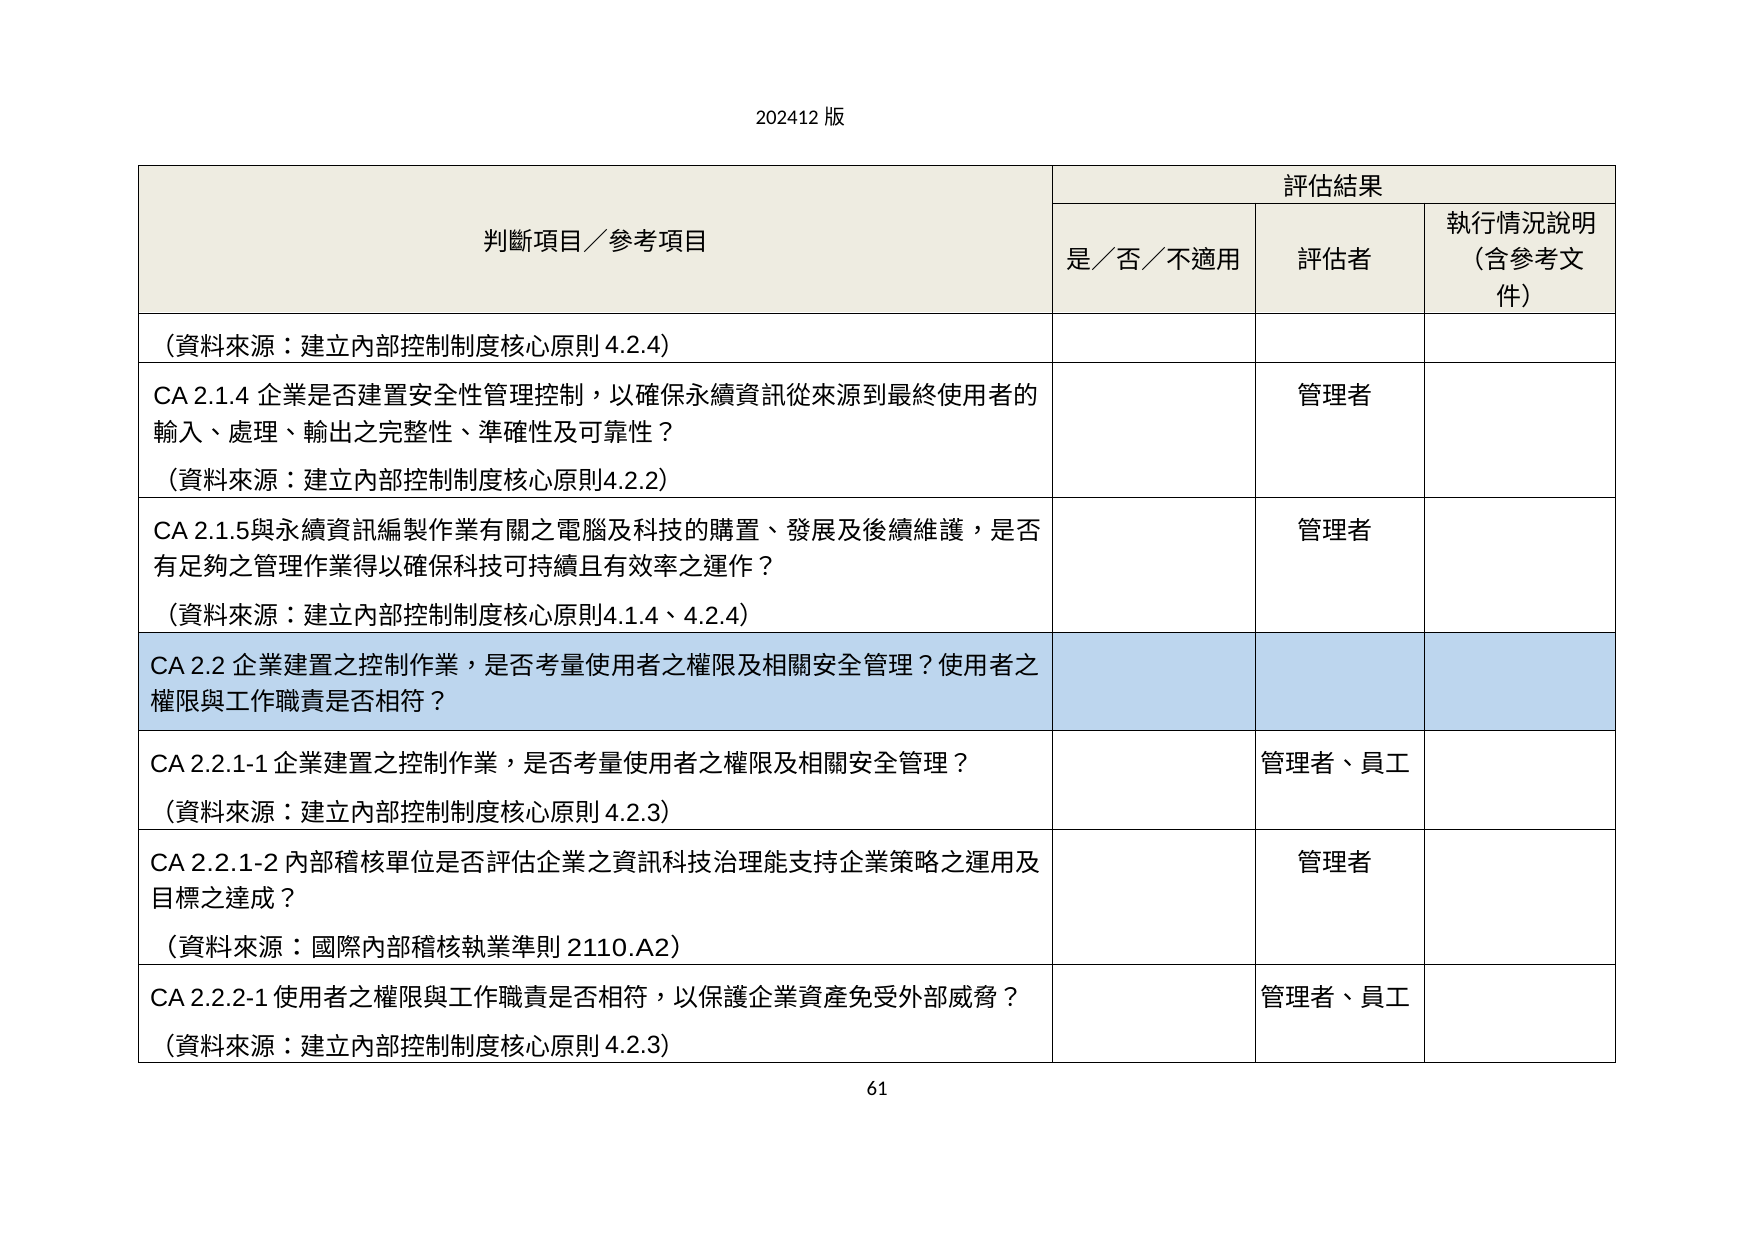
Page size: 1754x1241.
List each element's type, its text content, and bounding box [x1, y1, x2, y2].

table_cell CA 2.1.5與永續資訊編製作業有關之電腦及科技的購置、發展及後續維護，是否有足夠之管理作業得以確保科技可持續且有效率之運作？ （資料來源：建立內部控制制度核心原則4.1.4、4.2.4） [139, 498, 1052, 632]
table_cell [1053, 965, 1255, 1062]
table_cell [1256, 633, 1424, 730]
table_cell 執行情況說明 （含參考文件） [1425, 204, 1615, 312]
table_cell [1053, 731, 1255, 829]
table_cell （資料來源：建立內部控制制度核心原則4.2.4） [139, 314, 1052, 362]
table_cell [1425, 731, 1615, 829]
table_cell CA 2.1.4 企業是否建置安全性管理控制，以確保永續資訊從來源到最終使用者的輸入、處理、輸出之完整性、準確性及可靠性？ （資料來源：建立內部控制制度核心原則4.2.2） [139, 363, 1052, 497]
table_cell [1053, 314, 1255, 362]
table_cell [1053, 830, 1255, 964]
table_cell [1053, 498, 1255, 632]
table_cell [1425, 965, 1615, 1062]
table_cell CA 2.2 企業建置之控制作業，是否考量使用者之權限及相關安全管理？使用者之權限與工作職責是否相符？ [139, 633, 1052, 730]
table_cell [1425, 363, 1615, 497]
table_cell [1053, 363, 1255, 497]
table_cell 管理者、員工 [1256, 965, 1424, 1062]
table_cell [1425, 498, 1615, 632]
table_cell 管理者 [1256, 498, 1424, 632]
table_cell [1053, 633, 1255, 730]
table_cell CA 2.2.1-1企業建置之控制作業，是否考量使用者之權限及相關安全管理？ （資料來源：建立內部控制制度核心原則4.2.3） [139, 731, 1052, 829]
table_cell [1425, 633, 1615, 730]
table_cell 評估者 [1256, 204, 1424, 312]
table_cell 管理者 [1256, 830, 1424, 964]
table_cell 是／否／不適用 [1053, 204, 1255, 312]
table_cell [1425, 314, 1615, 362]
table_cell [1425, 830, 1615, 964]
table_cell CA 2.2.1-2內部稽核單位是否評估企業之資訊科技治理能支持企業策略之運用及目標之達成？ （資料來源：國際內部稽核執業準則2110.A2） [139, 830, 1052, 964]
table_cell [1256, 314, 1424, 362]
table_cell 管理者 [1256, 363, 1424, 497]
table_header 評估結果 [1053, 166, 1615, 203]
table_header 判斷項目／參考項目 [139, 166, 1052, 312]
table_cell 管理者、員工 [1256, 731, 1424, 829]
table_cell CA 2.2.2-1使用者之權限與工作職責是否相符，以保護企業資產免受外部威脅？ （資料來源：建立內部控制制度核心原則4.2.3） [139, 965, 1052, 1062]
